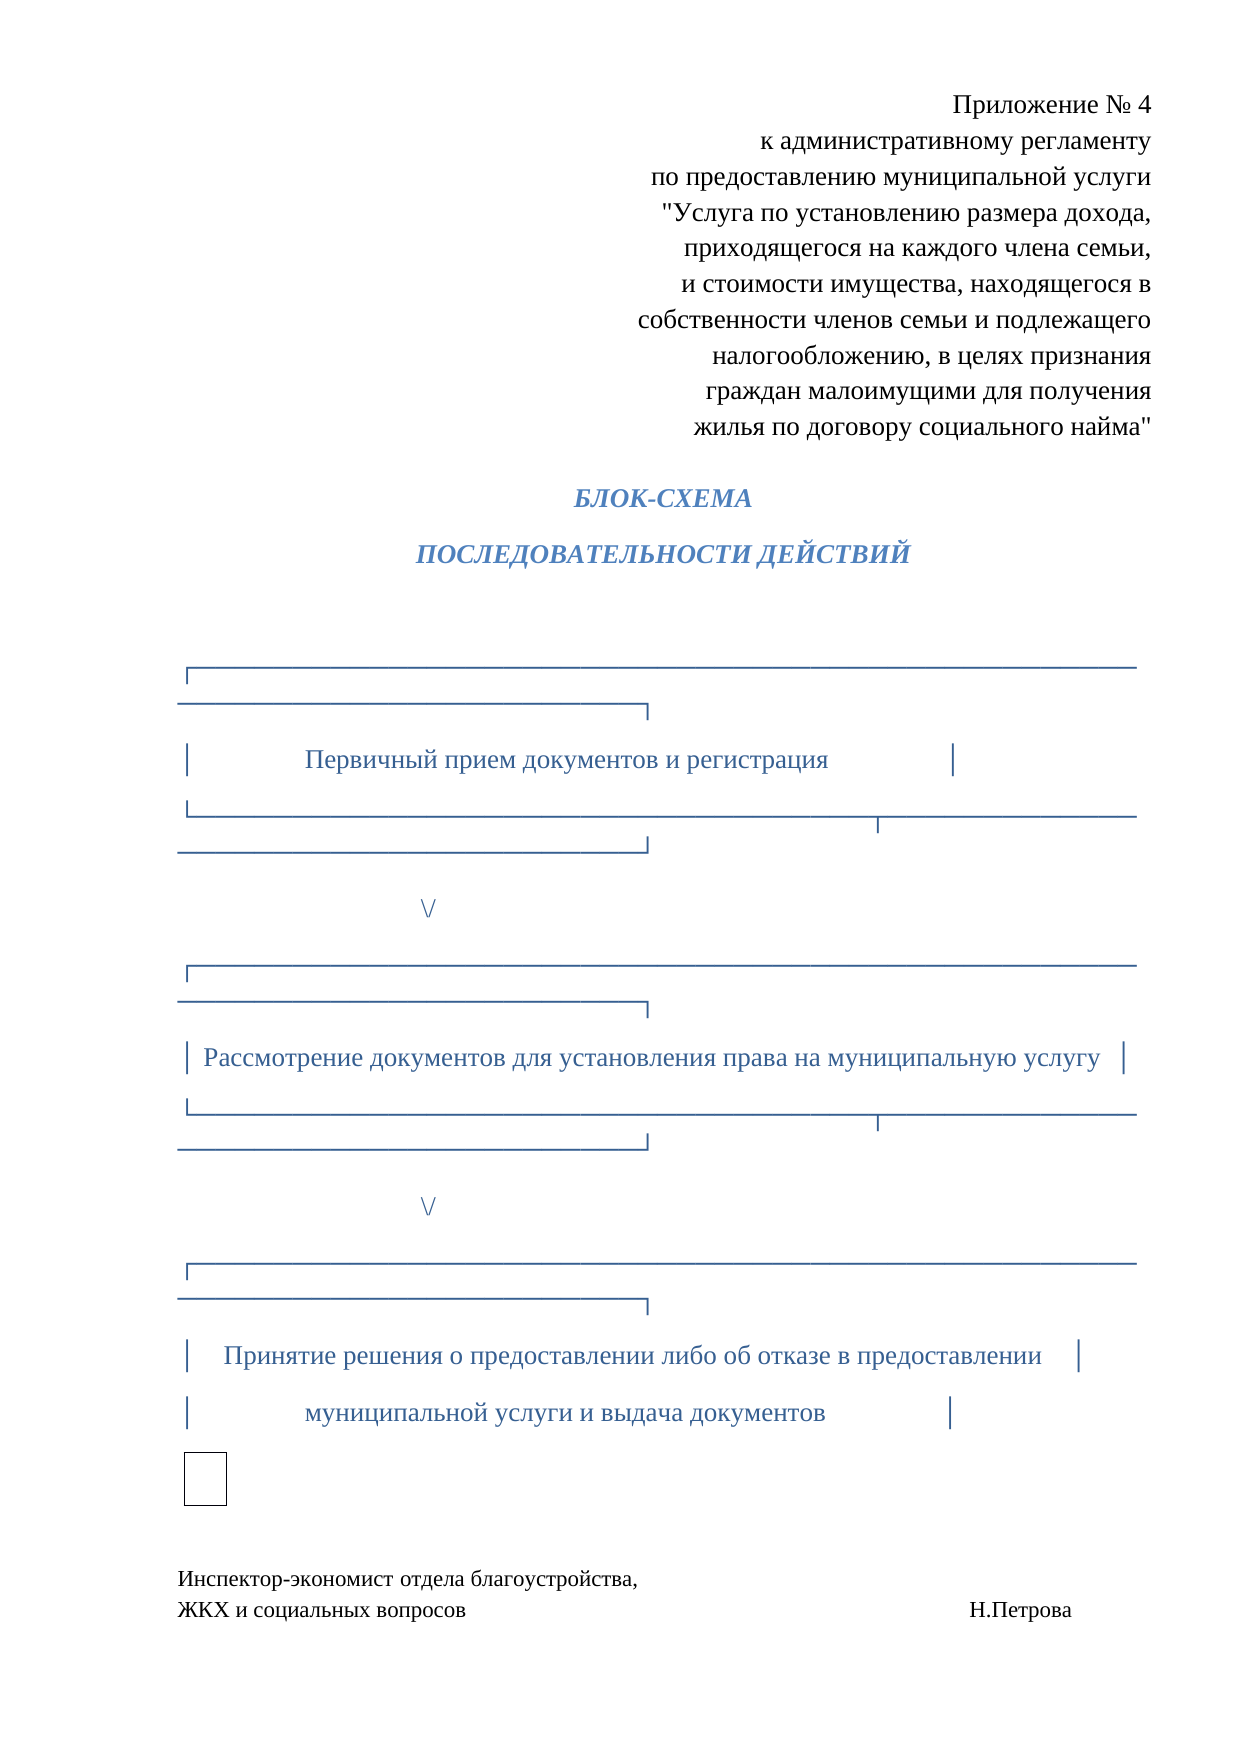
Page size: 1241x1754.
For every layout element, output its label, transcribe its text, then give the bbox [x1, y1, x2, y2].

text налогообложению, в целях признания [177, 339, 1152, 370]
text "Услуга по установлению размера дохода, [177, 196, 1152, 227]
subtitle │ Первичный прием документов и регистрация │ [954, 744, 1152, 775]
text собственности членов семьи и подлежащего [177, 303, 1152, 334]
text Инспектор-экономист отдела благоустройства, [177, 1563, 1152, 1592]
subtitle │ Принятие решения о предоставлении либо об отказе в предоставлении │ [1080, 1339, 1152, 1370]
text ЖКХ и социальных вопросов Н.Петрова [177, 1596, 1152, 1622]
subtitle │ Принятие решения о предоставлении либо об отказе в предоставлении │ [188, 1339, 1078, 1370]
text к административному регламенту [177, 124, 1152, 156]
subtitle │ Первичный прием документов и регистрация │ [188, 744, 952, 775]
subtitle │ муниципальной услуги и выдача документов │ [188, 1396, 949, 1427]
text и стоимости имущества, находящегося в [177, 267, 1152, 298]
text приходящегося на каждого члена семьи, [177, 232, 1152, 263]
subtitle ┌─────────────────────────────────────────────────────────────────────────┐ [177, 949, 1152, 1016]
subtitle БЛОК-СХЕМА [177, 482, 1152, 513]
subtitle └───────────────────────────────────┬─────────────────────────────────────┘ [177, 800, 1152, 867]
subtitle │ Рассмотрение документов для установления права на муниципальную услугу │ [188, 1041, 1123, 1072]
subtitle └───────────────────────────────────┬─────────────────────────────────────┘ [177, 1098, 1152, 1165]
subtitle Приложение № 4 [177, 89, 1152, 120]
text по предоставлению муниципальной услуги [177, 160, 1152, 191]
text граждан малоимущими для получения [177, 374, 1152, 406]
subtitle ПОСЛЕДОВАТЕЛЬНОСТИ ДЕЙСТВИЙ [177, 538, 1152, 569]
subtitle ┌─────────────────────────────────────────────────────────────────────────┐ [177, 1247, 1152, 1314]
table_header [185, 1453, 226, 1505]
subtitle \/ [177, 1190, 1152, 1221]
subtitle │ муниципальной услуги и выдача документов │ [951, 1396, 1152, 1427]
subtitle \/ [177, 892, 1152, 924]
text жилья по договору социального найма" [177, 410, 1152, 441]
subtitle ┌─────────────────────────────────────────────────────────────────────────┐ [177, 651, 1152, 718]
